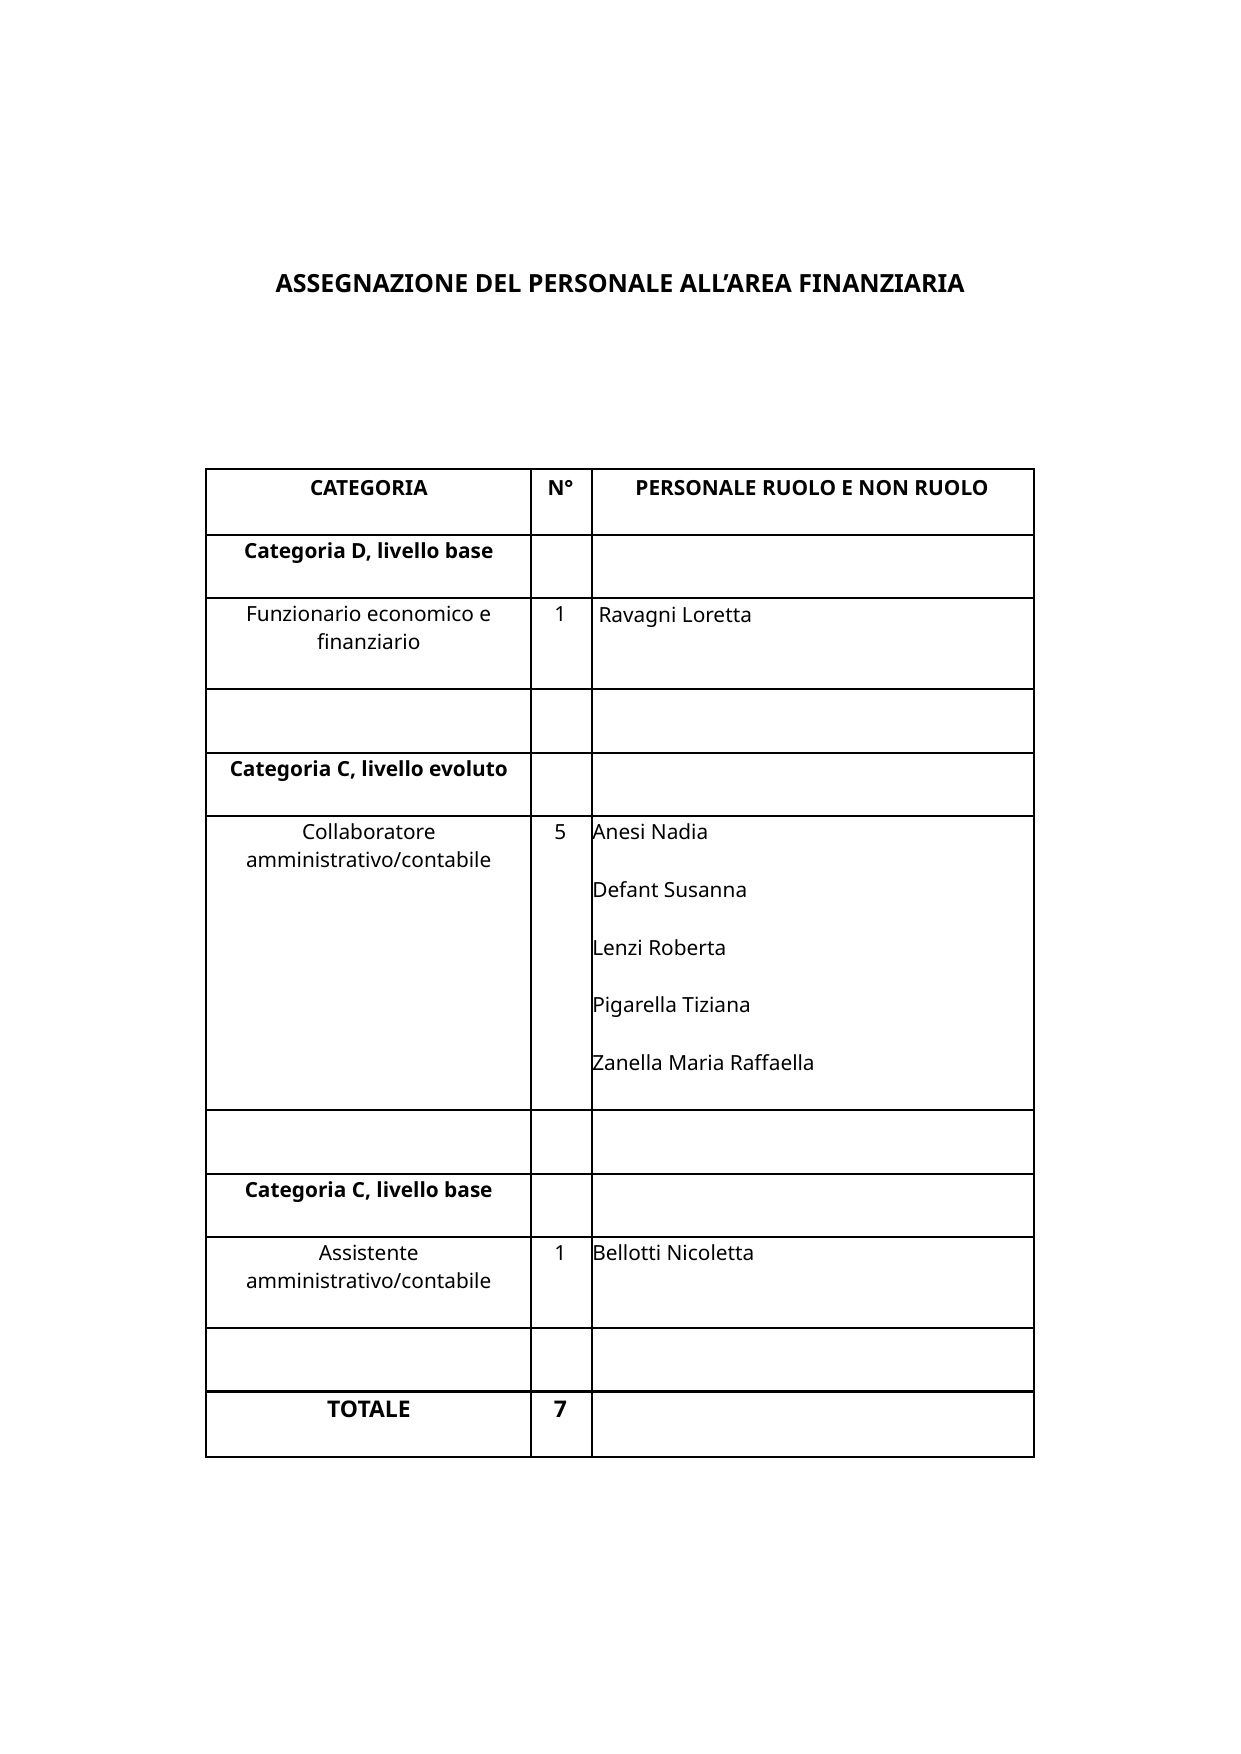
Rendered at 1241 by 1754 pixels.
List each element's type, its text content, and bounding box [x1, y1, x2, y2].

table_cell Bellotti Nicoletta [593, 1238, 1033, 1327]
table_cell Collaboratore amministrativo/contabile [207, 817, 530, 1109]
table_header CATEGORIA [207, 470, 530, 534]
table_cell [207, 1329, 530, 1390]
table_cell Categoria C, livello evoluto [207, 754, 530, 815]
table_cell Funzionario economico e finanziario [207, 599, 530, 688]
table_cell [593, 1175, 1033, 1236]
table_cell 1 [532, 599, 591, 688]
table_cell [593, 1393, 1033, 1456]
table_cell [532, 1175, 591, 1236]
table_cell Categoria D, livello base [207, 536, 530, 597]
table_cell [593, 536, 1033, 597]
table_cell [593, 1111, 1033, 1173]
table_cell [207, 690, 530, 752]
table_cell Assistente amministrativo/contabile [207, 1238, 530, 1327]
table_cell [593, 690, 1033, 752]
table_cell Anesi Nadia Defant Susanna Lenzi Roberta Pigarella Tiziana Zanella Maria Raffaella [593, 817, 1033, 1109]
table_cell [532, 690, 591, 752]
table_cell 1 [532, 1238, 591, 1327]
table_cell [593, 1329, 1033, 1390]
table_cell 7 [532, 1393, 591, 1456]
table_cell Categoria C, livello base [207, 1175, 530, 1236]
table_cell [532, 1329, 591, 1390]
table_cell [532, 536, 591, 597]
table_cell [207, 1111, 530, 1173]
table_header PERSONALE RUOLO E NON RUOLO [593, 470, 1033, 534]
table_cell [593, 754, 1033, 815]
table_header N° [532, 470, 591, 534]
text ASSEGNAZIONE DEL PERSONALE ALL’AREA FINANZIARIA [118, 265, 1122, 299]
table_cell Ravagni Loretta [593, 599, 1033, 688]
table_cell TOTALE [207, 1393, 530, 1456]
table_cell 5 [532, 817, 591, 1109]
table_cell [532, 1111, 591, 1173]
table_cell [532, 754, 591, 815]
